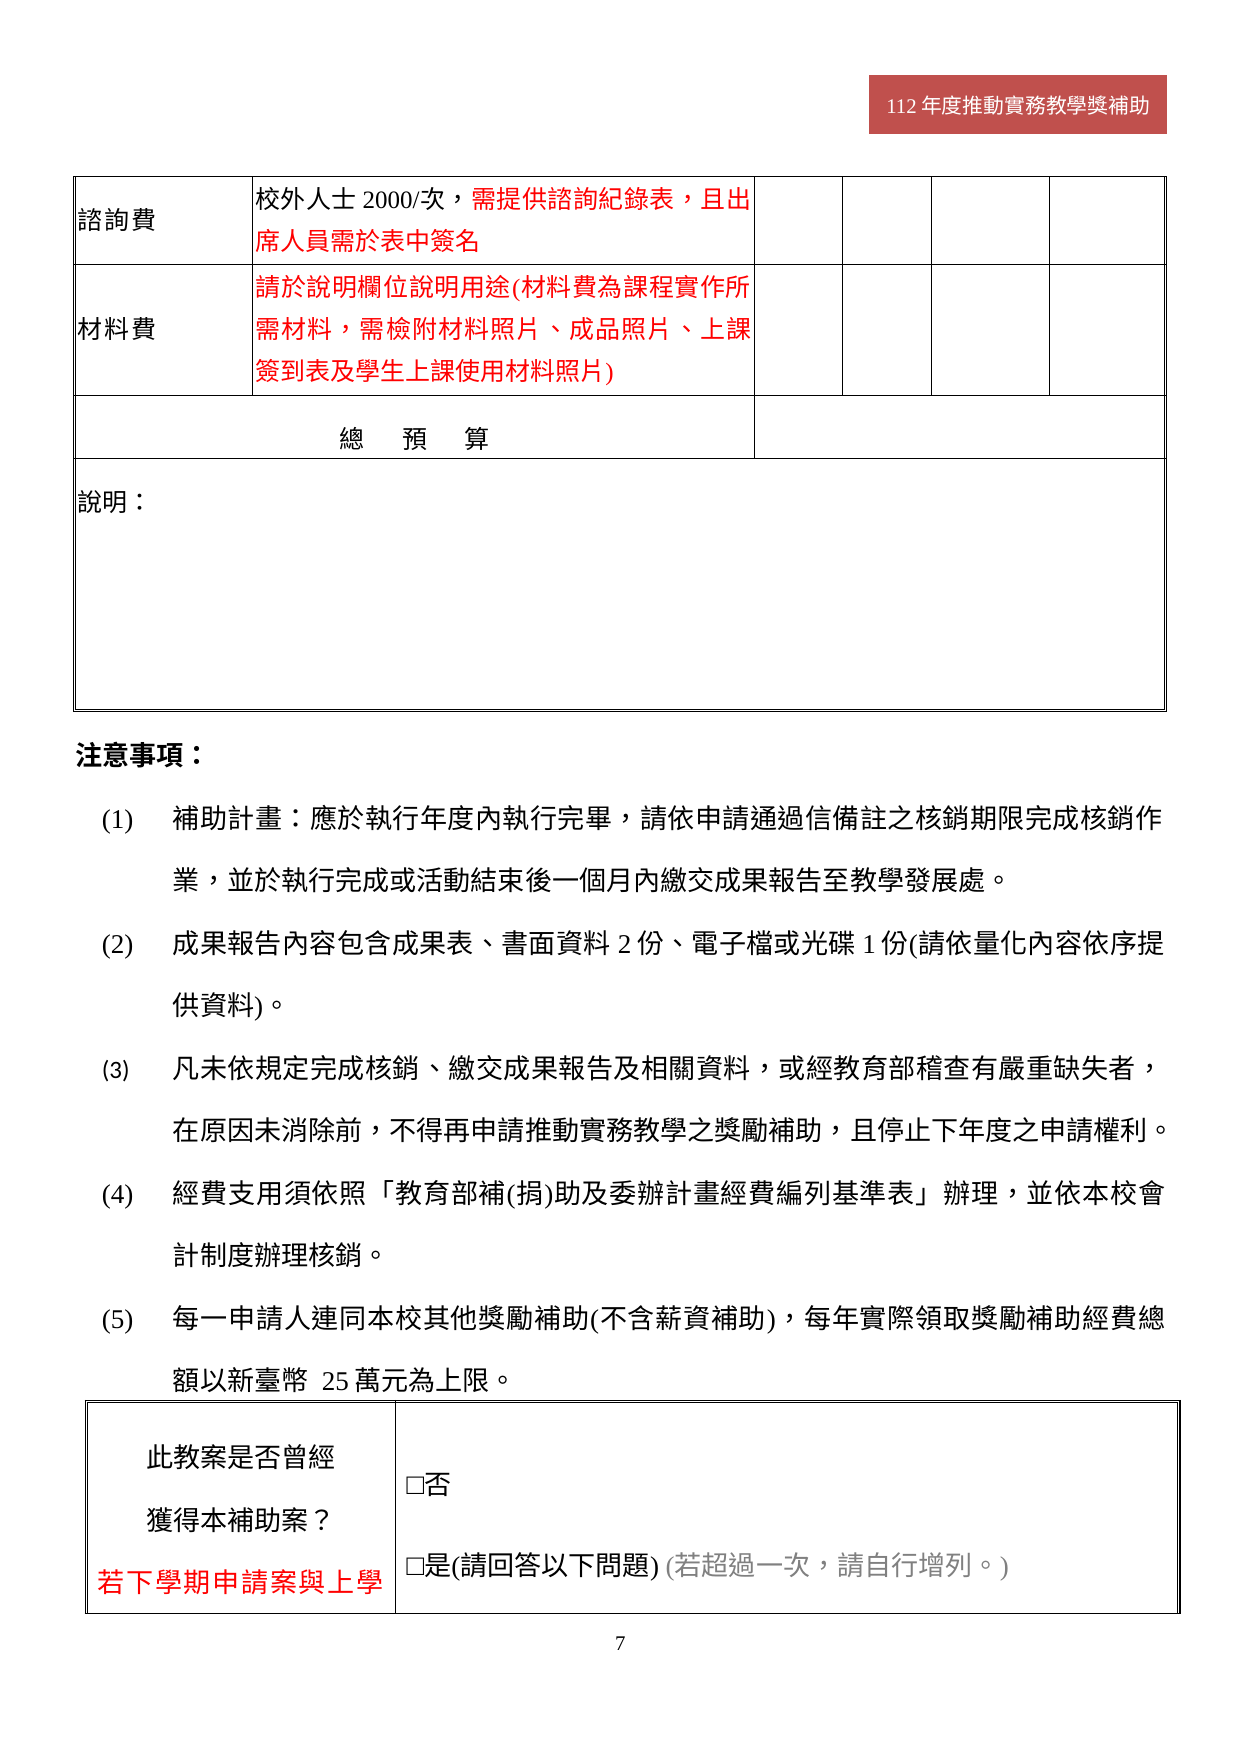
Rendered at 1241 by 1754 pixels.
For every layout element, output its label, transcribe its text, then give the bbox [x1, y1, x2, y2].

table_cell [932, 177, 1049, 264]
table_cell 總 預 算 [76, 396, 754, 458]
table_cell 請於說明欄位說明用途(材料費為課程實作所需材料，需檢附材料照片、成品照片、上課簽到表及學生上課使用材料照片) [253, 265, 754, 394]
table_cell [1050, 177, 1164, 264]
table_header 此教案是否曾經 獲得本補助案？ 若下學期申請案與上學 [88, 1403, 395, 1613]
table_cell [843, 265, 931, 394]
table_cell [843, 177, 931, 264]
table_cell [1050, 265, 1164, 394]
table_cell [755, 265, 842, 394]
table_cell 校外人士2000/次，需提供諮詢紀錄表，且出席人員需於表中簽名 [253, 177, 754, 264]
table_cell [932, 265, 1049, 394]
list 成果報告內容包含成果表、書面資料2份、電子檔或光碟1份(請依量化內容依序提供資料)。 [102, 900, 1165, 1025]
list 補助計畫：應於執行年度內執行完畢，請依申請通過信備註之核銷期限完成核銷作業，並於執行完成或活動結束後一個月內繳交成果報告至教學發展處。 [102, 775, 1165, 900]
list 凡未依規定完成核銷、繳交成果報告及相關資料，或經教育部稽查有嚴重缺失者，在原因未消除前，不得再申請推動實務教學之獎勵補助，且停止下年度之申請權利。 [102, 1025, 1165, 1150]
list 經費支用須依照「教育部補(捐)助及委辦計畫經費編列基準表」辦理，並依本校會計制度辦理核銷。 [102, 1150, 1165, 1275]
table_header □否 □是(請回答以下問題) (若超過一次，請自行增列。) [396, 1403, 1177, 1613]
table_cell 諮詢費 [76, 177, 252, 264]
table_cell 說明： [76, 459, 1164, 709]
table_cell [755, 396, 1164, 458]
text 注意事項： [75, 712, 1165, 775]
list 每一申請人連同本校其他獎勵補助(不含薪資補助)，每年實際領取獎勵補助經費總額以新臺幣 25萬元為上限。 [102, 1275, 1165, 1400]
table_cell 材料費 [76, 265, 252, 394]
table_cell [755, 177, 842, 264]
